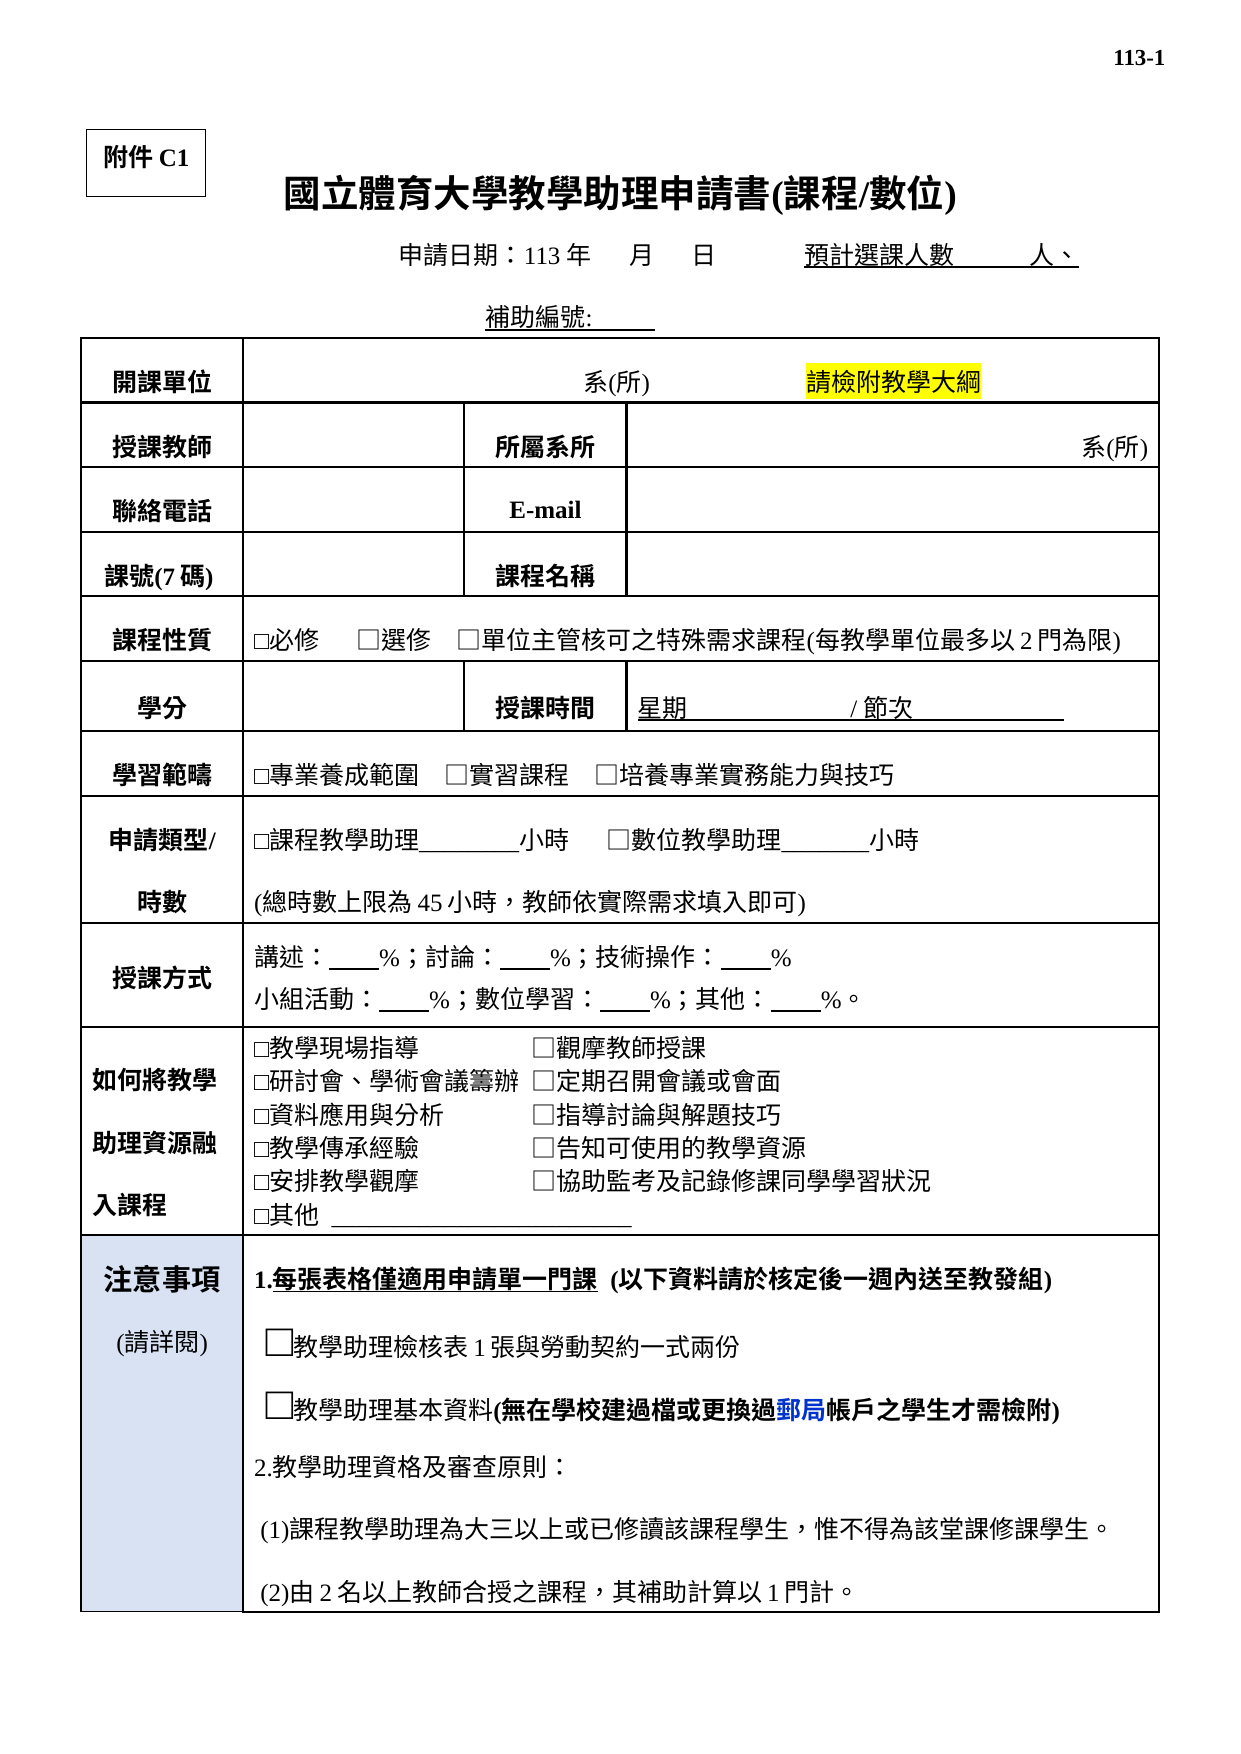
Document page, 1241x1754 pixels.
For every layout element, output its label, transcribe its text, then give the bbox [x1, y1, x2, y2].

table_cell 課程性質 [82, 597, 242, 660]
text 國立體育大學教學助理申請書(課程/數位) [87, 130, 205, 196]
table_cell 注意事項 (請詳閱) [82, 1236, 242, 1611]
text 國立體育大學教學助理申請書(課程/數位) [75, 149, 1165, 212]
table_cell [628, 533, 1158, 595]
table_cell 課號(7碼) [82, 533, 242, 595]
table_cell 系(所) [628, 404, 1158, 466]
table_cell [244, 468, 463, 531]
table_cell 學習範疇 [82, 732, 242, 795]
table_cell [628, 468, 1158, 531]
table_cell 授課教師 [82, 404, 242, 466]
table_cell □專業養成範圍 □實習課程 □培養專業實務能力與技巧 [244, 732, 1158, 795]
text 申請日期：113 年 月 日 預計選課人數 人、補助編號: [75, 212, 1065, 337]
table_header 開課單位 [82, 339, 242, 401]
table_cell 如何將教學助理資源融入課程 [82, 1028, 242, 1234]
table_cell E-mail [465, 468, 625, 531]
table_cell 課程名稱 [465, 533, 625, 595]
table_header 系(所) 請檢附教學大綱 [244, 339, 1158, 401]
table_cell □教學現場指導 □觀摩教師授課 □研討會、學術會議籌辦 □定期召開會議或會面 □資料應用與分析 □指導討論與解題技巧 □教學傳承經驗 □告知可使用的教學資源 □安排教學觀摩 □協助監考及記錄修課同學學習狀況 □其他 ________________________ [244, 1028, 1158, 1234]
table_cell □課程教學助理________小時 □數位教學助理_______小時 (總時數上限為45小時，教師依實際需求填入即可) [244, 797, 1158, 922]
table_cell 星期 / 節次 [628, 662, 1158, 730]
table_cell 講述： %；討論： %；技術操作： % 小組活動： %；數位學習： %；其他： %。 [244, 924, 1158, 1026]
table_cell [244, 662, 463, 730]
table_cell 學分 [82, 662, 242, 730]
table_cell 所屬系所 [465, 404, 625, 466]
table_cell □必修 □選俢 □單位主管核可之特殊需求課程(每教學單位最多以2門為限) [244, 597, 1158, 660]
table_cell [244, 533, 463, 595]
table_cell 授課方式 [82, 924, 242, 1026]
table_cell 授課時間 [465, 662, 625, 730]
text 附件C1 [102, 138, 190, 174]
table_cell 1.每張表格僅適用申請單一門課 (以下資料請於核定後一週內送至教發組) □教學助理檢核表1張與勞動契約一式兩份 □教學助理基本資料(無在學校建過檔或更換過郵局帳戶之學生才需檢附) 2.教學助理資格及審查原則： (1)課程教學助理為大三以上或已修讀該課程學生，惟不得為該堂課修課學生。 (2)由2名以上教師合授之課程，其補助計算以1門計。 [244, 1236, 1158, 1611]
table_cell [244, 404, 463, 466]
table_cell 申請類型/ 時數 [82, 797, 242, 922]
table_cell 聯絡電話 [82, 468, 242, 531]
